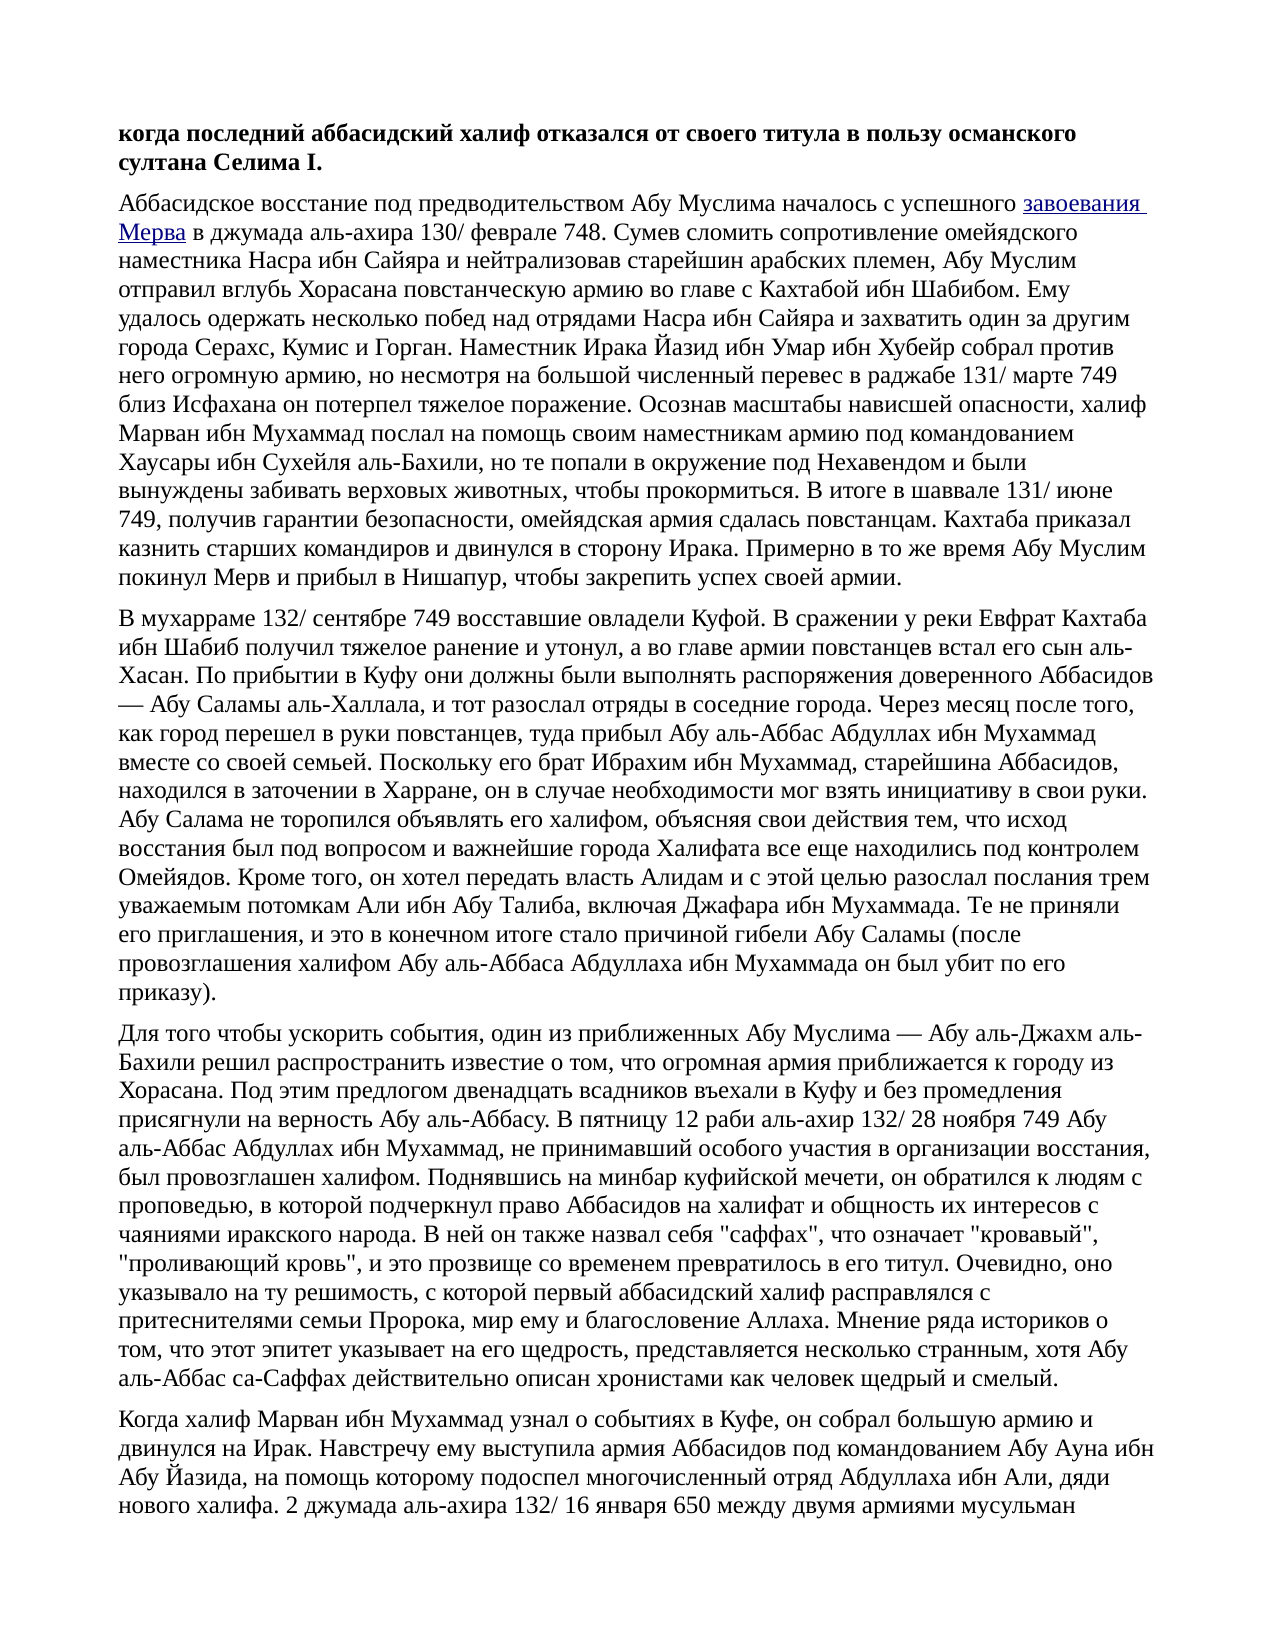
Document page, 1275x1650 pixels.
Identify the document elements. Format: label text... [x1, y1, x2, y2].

text Для того чтобы ускорить события, один из приближенных Абу Муслима — Абу аль-Джахм аль-Бахили решил распространить известие о том, что огромная армия приближается к городу из Хорасана. Под этим предлогом двенадцать всадников въехали в Куфу и без промедления присягнули на верность Абу аль-Аббасу. В пятницу 12 раби аль-ахир 132/ 28 ноября 749 Абу аль-Аббас Абдуллах ибн Мухаммад, не принимавший особого участия в организации восстания, был провозглашен халифом. Поднявшись на минбар куфийской мечети, он обратился к людям с проповедью, в которой подчеркнул право Аббасидов на халифат и общность их интересов с чаяниями иракского народа. В ней он также назвал себя "саффах", что означает "кровавый", "проливающий кровь", и это прозвище со временем превратилось в его титул. Очевидно, оно указывало на ту решимость, с которой первый аббасидский халиф расправлялся с притеснителями семьи Пророка, мир ему и благословение Аллаха. Мнение ряда историков о том, что этот эпитет указывает на его щедрость, представляется несколько странным, хотя Абу аль-Аббас са-Саффах действительно описан хронистами как человек щедрый и смелый. [118, 1018, 1157, 1392]
text когда последний аббасидский халиф отказался от своего титула в пользу османского султана Селима I. [118, 118, 1157, 176]
text В мухарраме 132/ сентябре 749 восставшие овладели Куфой. В сражении у реки Евфрат Кахтаба ибн Шабиб получил тяжелое ранение и утонул, а во главе армии повстанцев встал его сын аль-Хасан. По прибытии в Куфу они должны были выполнять распоряжения доверенного Аббасидов — Абу Саламы аль-Халлала, и тот разослал отряды в соседние города. Через месяц после того, как город перешел в руки повстанцев, туда прибыл Абу аль-Аббас Абдуллах ибн Мухаммад вместе со своей семьей. Поскольку его брат Ибрахим ибн Мухаммад, старейшина Аббасидов, находился в заточении в Харране, он в случае необходимости мог взять инициативу в свои руки. Абу Салама не торопился объявлять его халифом, объясняя свои действия тем, что исход восстания был под вопросом и важнейшие города Халифата все еще находились под контролем Омейядов. Кроме того, он хотел передать власть Алидам и с этой целью разослал послания трем уважаемым потомкам Али ибн Абу Талиба, включая Джафара ибн Мухаммада. Те не приняли его приглашения, и это в конечном итоге стало причиной гибели Абу Саламы (после провозглашения халифом Абу аль-Аббаса Абдуллаха ибн Мухаммада он был убит по его приказу). [118, 603, 1157, 1006]
text Аббасидское восстание под предводительством Абу Муслима началось с успешного завоевания Мерва в джумада аль-ахира 130/ феврале 748. Сумев сломить сопротивление омейядского наместника Насра ибн Сайяра и нейтрализовав старейшин арабских племен, Абу Муслим отправил вглубь Хорасана повстанческую армию во главе с Кахтабой ибн Шабибом. Ему удалось одержать несколько побед над отрядами Насра ибн Сайяра и захватить один за другим города Серахс, Кумис и Горган. Наместник Ирака Йазид ибн Умар ибн Хубейр собрал против него огромную армию, но несмотря на большой численный перевес в раджабе 131/ марте 749 близ Исфахана он потерпел тяжелое поражение. Осознав масштабы нависшей опасности, халиф Марван ибн Мухаммад послал на помощь своим наместникам армию под командованием Хаусары ибн Сухейля аль-Бахили, но те попали в окружение под Нехавендом и были вынуждены забивать верховых животных, чтобы прокормиться. В итоге в шаввале 131/ июне 749, получив гарантии безопасности, омейядская армия сдалась повстанцам. Кахтаба приказал казнить старших командиров и двинулся в сторону Ирака. Примерно в то же время Абу Муслим покинул Мерв и прибыл в Нишапур, чтобы закрепить успех своей армии. [118, 188, 1157, 591]
text Когда халиф Марван ибн Мухаммад узнал о событиях в Куфе, он собрал большую армию и двинулся на Ирак. Навстречу ему выступила армия Аббасидов под командованием Абу Ауна ибн Абу Йазида, на помощь которому подоспел многочисленный отряд Абдуллаха ибн Али, дяди нового халифа. 2 джумада аль-ахира 132/ 16 января 650 между двумя армиями мусульман [118, 1404, 1157, 1519]
